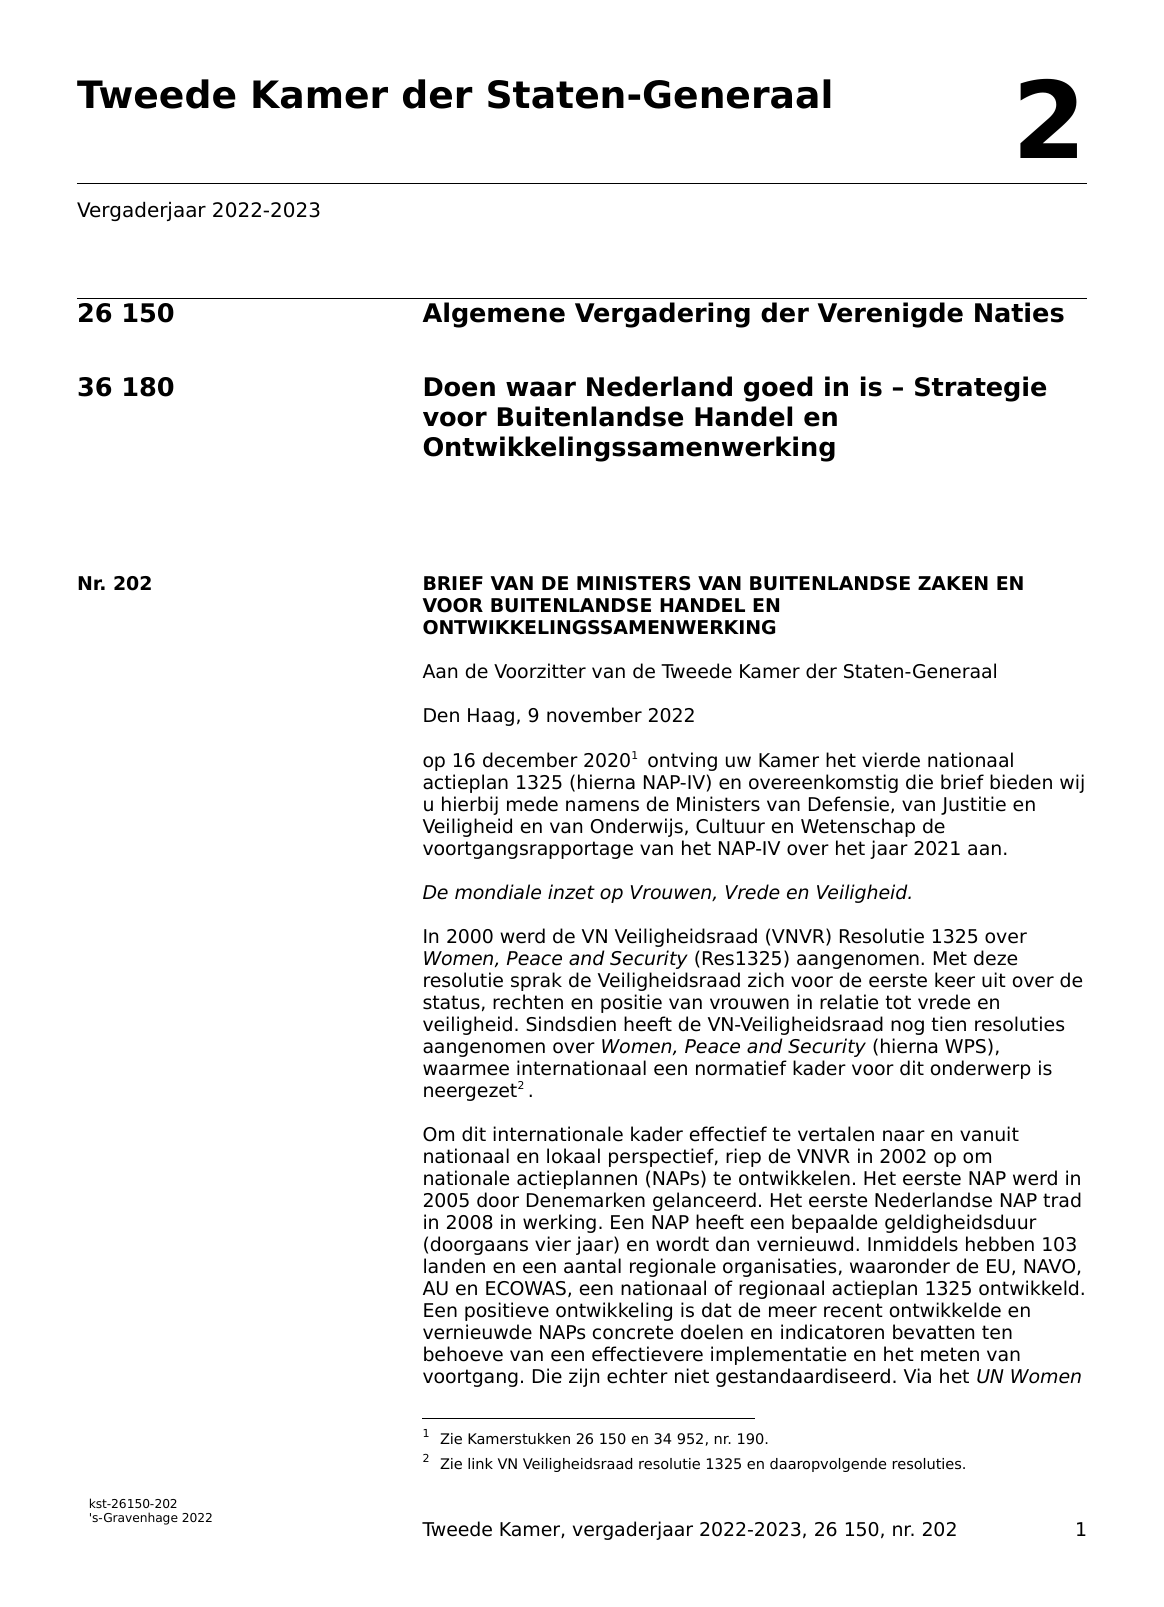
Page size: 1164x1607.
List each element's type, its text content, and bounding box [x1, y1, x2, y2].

subtitle 36 180 Doen waar Nederland goed in is – Strategie voor Buitenlandse Handel en Ontwikkelingssamenwerking [77, 373, 1087, 462]
table_header Tweede Kamer der Staten-Generaal [77, 59, 886, 183]
text De mondiale inzet op Vrouwen, Vrede en Veiligheid. [422, 882, 1087, 904]
text In 2000 werd de VN Veiligheidsraad (VNVR) Resolutie 1325 over Women, Peace and Security (Res1325) aangenomen. Met deze resolutie sprak de Veiligheidsraad zich voor de eerste keer uit over de status, rechten en positie van vrouwen in relatie tot vrede en veiligheid. Sindsdien heeft de VN-Veiligheidsraad nog tien resoluties aangenomen over Women, Peace and Security (hierna WPS), waarmee internationaal een normatief kader voor dit onderwerp is neergezet. [422, 926, 1087, 1102]
text 's-Gravenhage 2022 [88, 1511, 323, 1525]
text Om dit internationale kader effectief te vertalen naar en vanuit nationaal en lokaal perspectief, riep de VNVR in 2002 op om nationale actieplannen (NAPs) te ontwikkelen. Het eerste NAP werd in 2005 door Denemarken gelanceerd. Het eerste Nederlandse NAP trad in 2008 in werking. Een NAP heeft een bepaalde geldigheidsduur (doorgaans vier jaar) en wordt dan vernieuwd. Inmiddels hebben 103 landen en een aantal regionale organisaties, waaronder de EU, NAVO, AU en ECOWAS, een nationaal of regionaal actieplan 1325 ontwikkeld. Een positieve ontwikkeling is dat de meer recent ontwikkelde en vernieuwde NAPs concrete doelen en indicatoren bevatten ten behoeve van een effectievere implementatie en het meten van voortgang. Die zijn echter niet gestandaardiseerd. Via het UN Women [422, 1124, 1087, 1388]
text Zie Kamerstukken 26 150 en 34 952, nr. 190. [422, 1427, 1087, 1449]
text Den Haag, 9 november 2022 [422, 705, 1087, 727]
text kst-26150-202 [88, 1497, 323, 1511]
table_cell Vergaderjaar 2022-2023 [77, 184, 1087, 298]
text Zie link VN Veiligheidsraad resolutie 1325 en daaropvolgende resoluties. [422, 1452, 1087, 1474]
text Aan de Voorzitter van de Tweede Kamer der Staten-Generaal [422, 661, 1087, 683]
subtitle Nr. 202 BRIEF VAN DE MINISTERS VAN BUITENLANDSE ZAKEN EN VOOR BUITENLANDSE HANDEL EN ONTWIKKELINGSSAMENWERKING [77, 573, 1087, 639]
table_header 2 [886, 59, 1087, 183]
subtitle 26 150 Algemene Vergadering der Verenigde Naties [77, 299, 1087, 329]
text op 16 december 2020 ontving uw Kamer het vierde nationaal actieplan 1325 (hierna NAP-IV) en overeenkomstig die brief bieden wij u hierbij mede namens de Ministers van Defensie, van Justitie en Veiligheid en van Onderwijs, Cultuur en Wetenschap de voortgangsrapportage van het NAP-IV over het jaar 2021 aan. [422, 749, 1087, 859]
